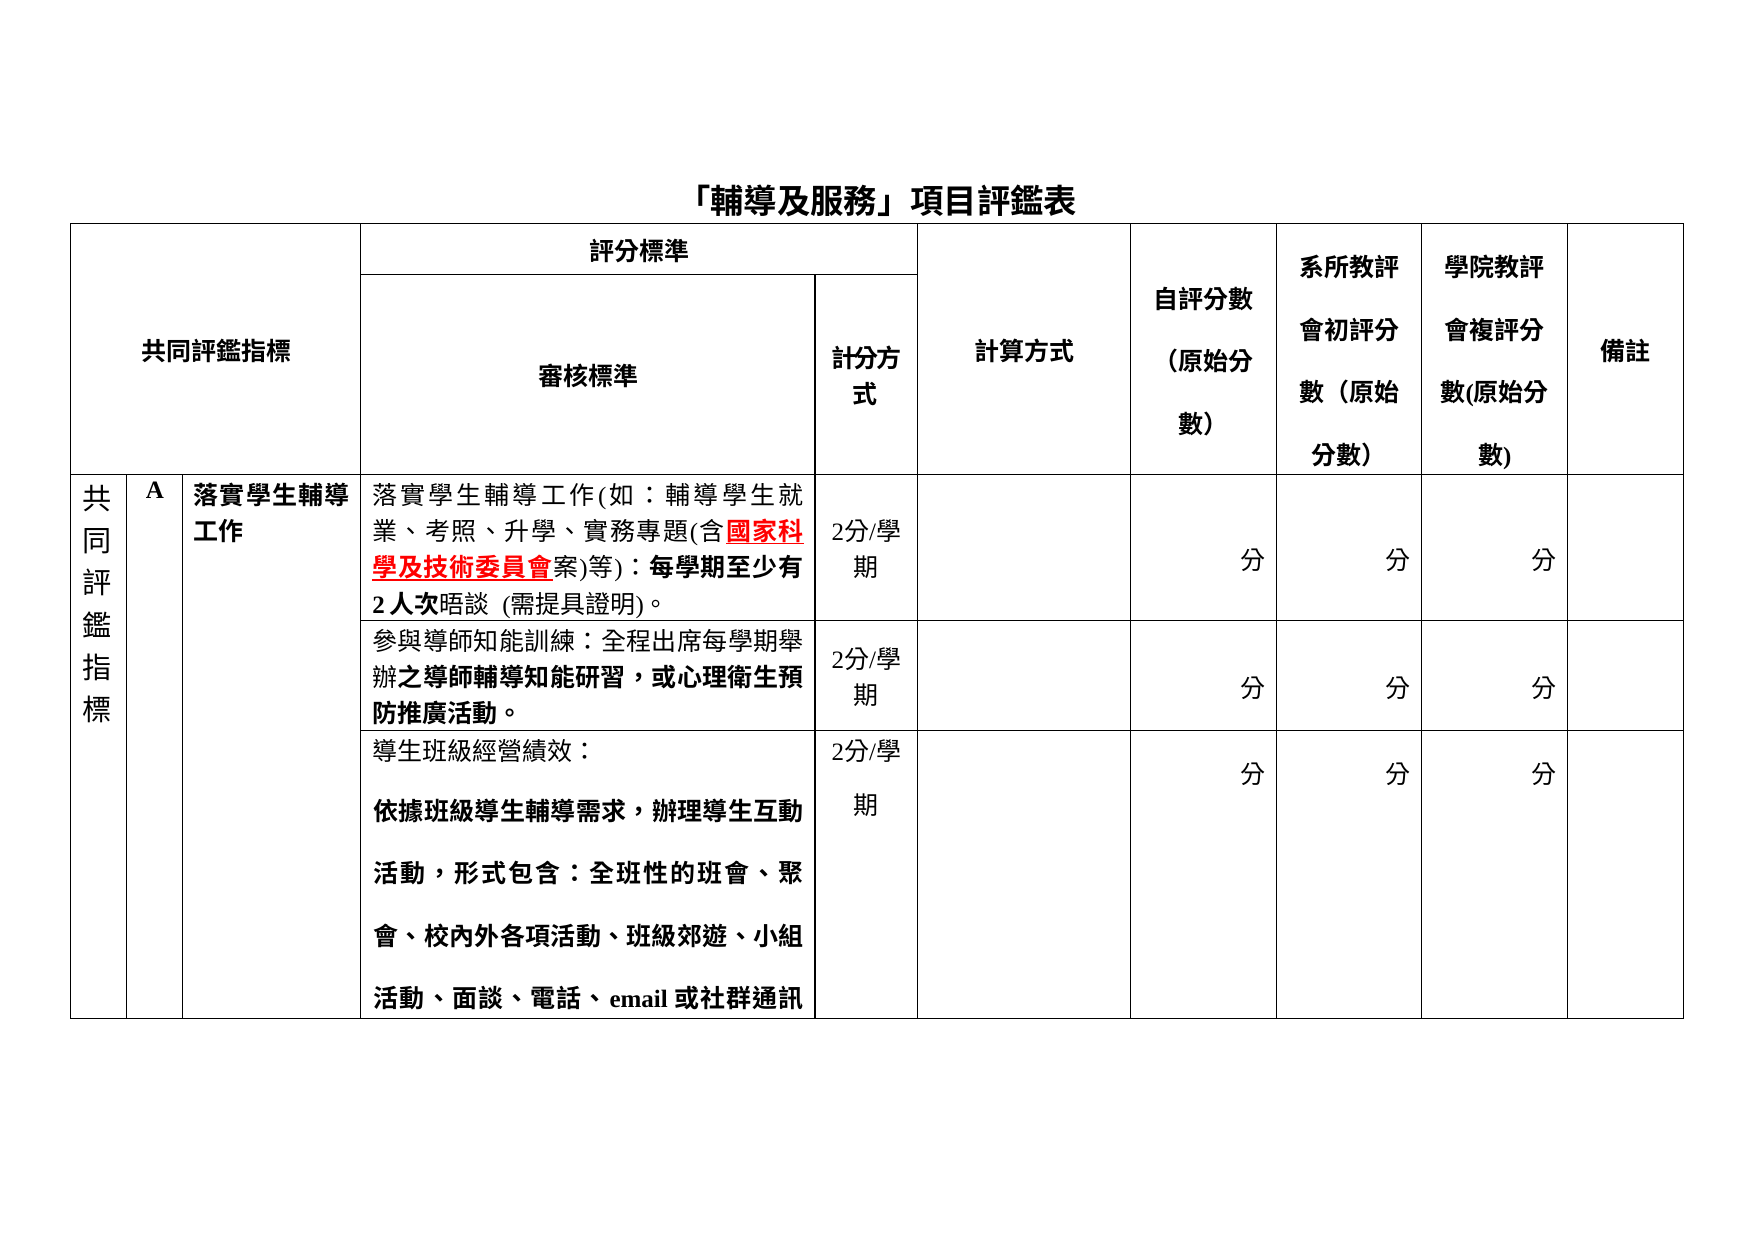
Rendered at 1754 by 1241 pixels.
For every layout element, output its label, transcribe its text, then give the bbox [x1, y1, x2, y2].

table_cell 分 [1277, 621, 1421, 730]
table_cell 評分標準 [361, 224, 917, 274]
table_cell [918, 731, 1130, 1017]
table_cell 分 [1422, 475, 1567, 620]
table_cell 2分/學期 [816, 621, 917, 730]
table_cell 分 [1131, 621, 1276, 730]
table_cell 分 [1277, 475, 1421, 620]
table_cell 分 [1277, 731, 1421, 1017]
table_cell 學院教評會複評分數(原始分數) [1422, 224, 1567, 474]
table_cell 落實學生輔導工作 [183, 475, 360, 1017]
table_cell 計分方式 [816, 275, 917, 474]
table_cell [1568, 621, 1683, 730]
table_cell 自評分數 （原始分數） [1131, 224, 1276, 474]
table_cell 分 [1131, 731, 1276, 1017]
table_cell 系所教評會初評分數（原始分數） [1277, 224, 1421, 474]
table_cell 落實學生輔導工作(如：輔導學生就業、考照、升學、實務專題(含國家科學及技術委員會案)等)：每學期至少有2人次晤談 (需提具證明)。 [361, 475, 814, 620]
table_cell [1568, 475, 1683, 620]
table_cell [918, 621, 1130, 730]
table_cell 2分/學期 [816, 731, 917, 1017]
table_cell A [127, 475, 182, 1017]
table_cell 共同評鑑指標 [71, 475, 126, 1017]
table_cell 計算方式 [918, 224, 1130, 474]
table_header 「輔導及服務」項目評鑑表 [71, 175, 1683, 223]
table_cell 2分/學期 [816, 475, 917, 620]
table_cell [918, 475, 1130, 620]
table_cell 備註 [1568, 224, 1683, 474]
table_cell 分 [1131, 475, 1276, 620]
table_cell 分 [1422, 731, 1567, 1017]
table_cell 導生班級經營績效： 依據班級導生輔導需求，辦理導生互動活動，形式包含：全班性的班會、聚會、校內外各項活動、班級郊遊、小組活動、面談、電話、email或社群通訊 [361, 731, 814, 1017]
table_cell 分 [1422, 621, 1567, 730]
table_cell 共同評鑑指標 [71, 224, 360, 474]
table_cell 參與導師知能訓練：全程出席每學期舉辦之導師輔導知能研習，或心理衛生預防推廣活動。 [361, 621, 814, 730]
table_cell 審核標準 [361, 275, 814, 474]
table_cell [1568, 731, 1683, 1017]
